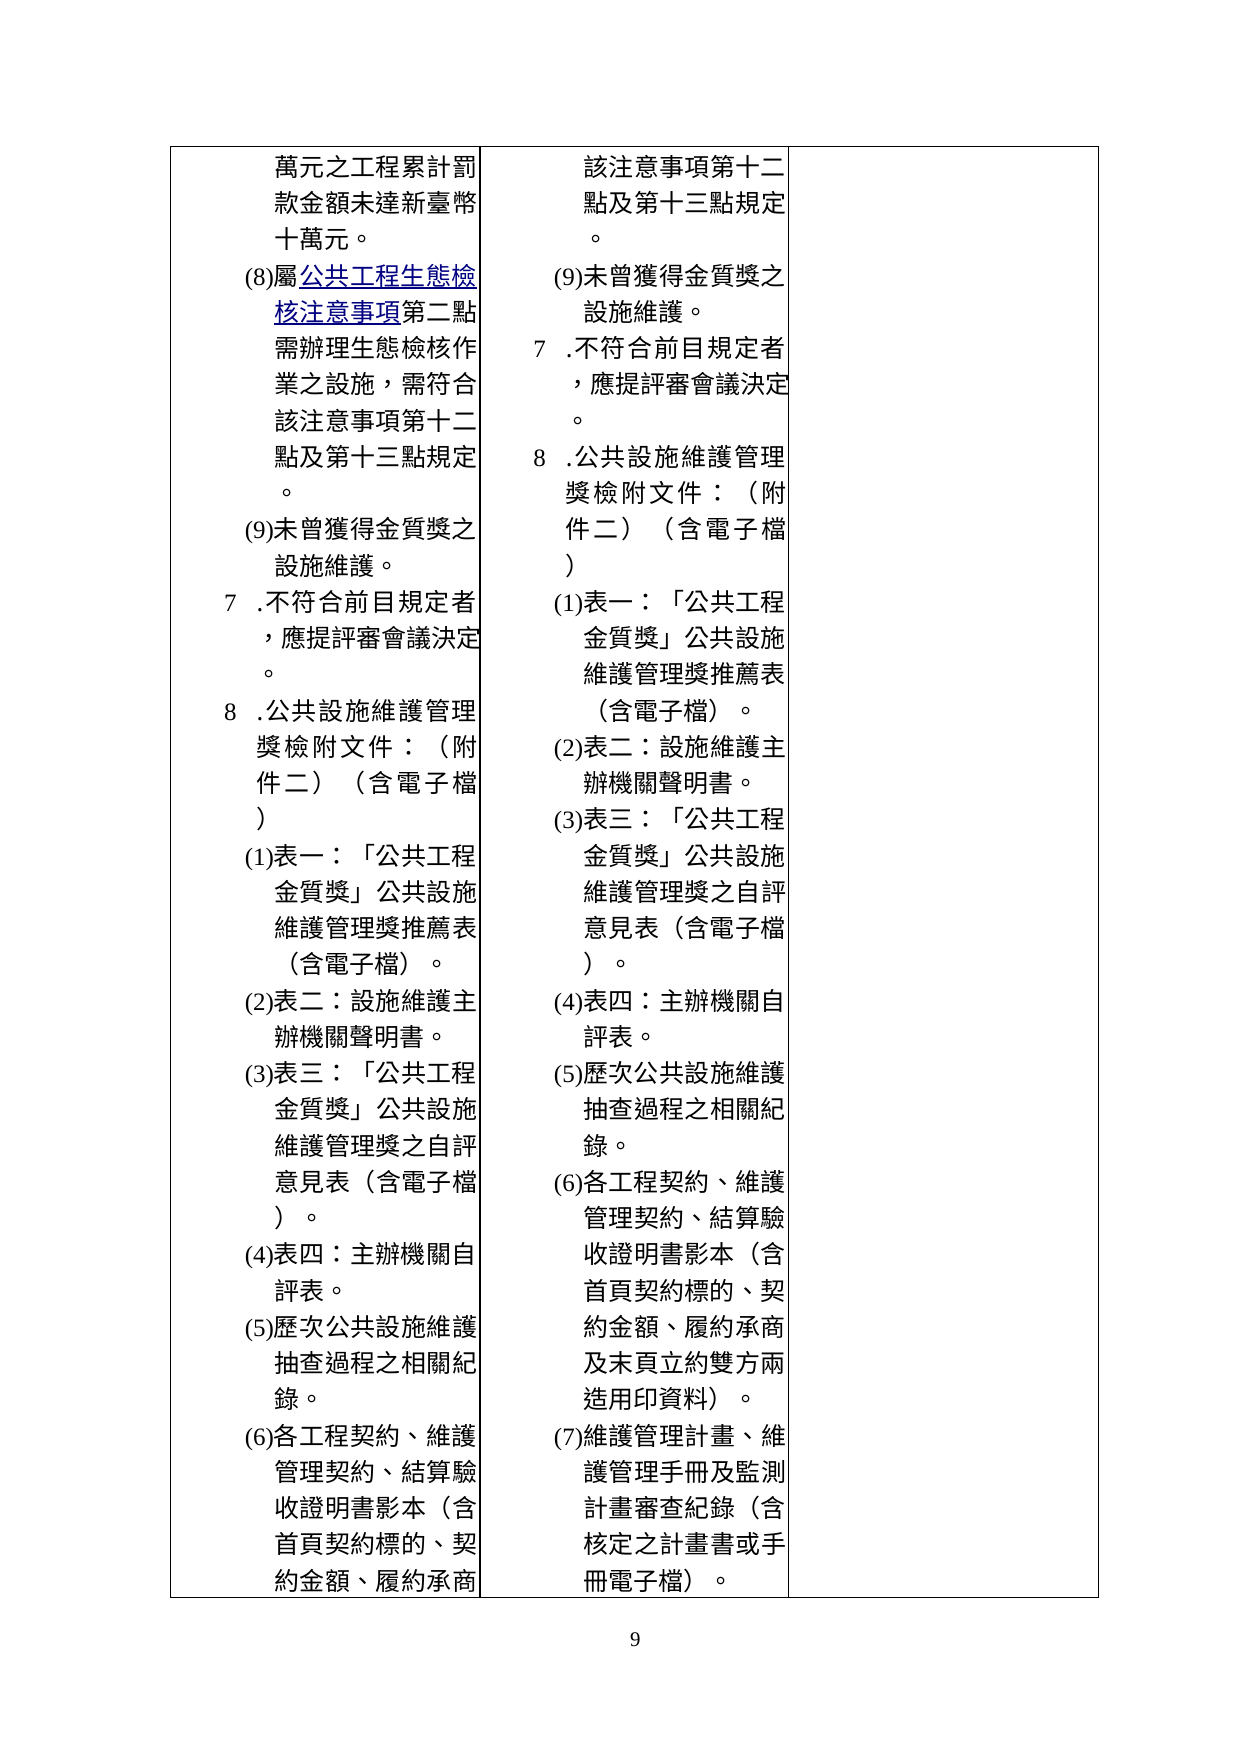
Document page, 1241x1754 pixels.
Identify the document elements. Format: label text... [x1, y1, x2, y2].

table_cell [789, 147, 1098, 1597]
table_cell 推薦方式： 公共工程品質優良獎： .推薦機關：各工程主管機關或本會。分為以下二類別： 中央機關別：中央機關所屬部、會、行、處、局、署、院、館。 地方機關別：直轄市及縣（市）政府。 .推薦工程查核期程（以下簡稱查核期程）：自前一年七月一日至當年度六月三十日。但特殊情形，本會有另定者，不在此限。 .工程分類： 土木工程類：道路運輸工程、工業區開發工程、機場工程、垃圾掩埋場工程、共同管道工程、新市鎮開發工程及生態復育等。 水利工程類：水庫及蓄水工程、海岸河川整治及水利工程、水土保持之處理及維護工程、港灣工程、下水道工程、自來水工程及生態復育等。 建築工程類：一般建築物(包含辦公室、教室、社會住宅、停車場建築工程、室內裝修工程或其他類似公有建築物工程等)、特殊建築物(包含圖書館、體育館、競技場、博物館、音樂廳、劇場、醫院、紀念性建築物、歷史性建築物或其他類似公有建築物工程等)及生態復育等。 設施工程類：污水處理廠工程、焚化廠工程、環工設備設施組裝系統工程、交通控制系統工程、電業設備工程、機電或系統工程及生態復育等。 軌道工程類：鐵路工程、捷運工程及生態復育等。 .前目工程分類，依其工程規模分為五級推薦： 第一級工程：契約金額在新臺幣十億元以上。 第二級工程：契約金額在新臺幣二億元以上未達十億元。 第三級工程：契約金額在新臺幣五千萬元以上未達二億元。 第四級工程：契約金額在新臺幣一千萬元以上未達五千萬元。 第五級工程：契約金額在新臺幣一百萬元以上未達一千萬元。 .各工程主管機關推薦之類別、級別，本會得調整之。 .推薦基準：除特殊情形，本會有另定者外，推薦之工程應符合下列規定： 各工程主管機關推薦之優良工程件數，以不超過查核期程已查核件數二十五分之一為限，不足一件者，以一件計。 推薦之工程在查核期程內經各工程主管機關施工查核小組或本會查核結果無涉及結構及使用安全等缺失，或其缺失已依限改善完成之工程，並就查核分數在八十五分以上之工程擇優推薦。 推薦之工程施工進度達百分之六十以上（包含查核期程完工者），且進度落後幅度在百分之五以內為原則（依契約規定及核定之施工進度表計算）。 設施工程類，如為機電設備並單獨辦理發包者，應完成全部系統測試及試運轉，且性能符合設計需求。 推薦截止日前三年內，於工作場所未曾發生死亡職業災害或發生災害之罹災住院人數未達三人。 無政府採購法第一百零一條至第一百零三條之情事。 推薦截止日前二年內，未曾因違反環境保護法規，受主管機關處全部停工一次或部分停工二次以上之處分；契約金額在新臺幣二億元以上工程累計罰款金額未達新臺幣一百萬元；契約金額在新臺幣五千萬元以上未達二億元之工程累計罰款金額未達新臺幣三十萬元；或未達新臺幣五千萬元之工程累計罰款金額未達新臺幣十萬元。 屬公共工程生態檢核注意事項第二點需辦理生態檢核作業之工程，需符合該注意事項第十二點及第十三點規定。 以開口契約子案推薦者，其推薦子案經費需占總工程契約金額百分之二十五以上。 (10)未曾獲得金質獎 之工程。 7.不符合前目規定者，應提評審會議決定。 8.公共工程品質優良獎檢附文件：（附件一）（含電子檔） 表一：「公共工程金質獎」公共工程品質優良獎推薦表（含電子檔）。 表二：工程主辦機關聲明書。 表三：「公共工程金質獎」公共工程品質優良獎之工程自評意見表（含電子檔）。 表四：工程施工查核改善對策及結果表。 表五：缺失改善照片表。 表六：主辦機關自評表；表七：設計單位自評表；表八：推薦機關（單位）審查評分表。 歷次工程查核過程之相關紀錄。 相關之契約部分影本（含首頁契約標的、契約金額、履約承商及立約雙方用印資料）。 施工計畫書、品質計畫及監造計畫審查紀錄（含核定之計畫書電子檔）。 其他解決困難問題之相關佐證資料。 監察院、審計部或法務部廉政署等相關機關調查施工缺失辦理情形。 (二)公共設施維護管理獎 ： .推薦機關：各主管機關或本會。分為以下二類別： 中央機關別：中央機關所屬部、會、行、處、局、署、院、館。 地方機關別：直轄市及縣（市）政府。 .推薦設施維護抽查期程（以下簡稱抽查期程）：自前一年七月一日至當年度六月三十日。但特殊情形，本會有另定者，不在此限。 .設施維護範圍：交通設施、水利設施、建築設施及其他設施。 .前目設施維護範圍，依其設施興建總規模分為五級推薦： 第一級工程：契約金額在新臺幣十億元以上。 第二級工程：契約金額在新臺幣二億元以上未達十億元。 第三級工程：契約金額在新臺幣五千萬元以上未達二億元。 第四級工程：契約金額在新臺幣一千萬元以上未達五千萬元。 第五級工程：契約金額在新臺幣一百萬元以上未達一千萬元。 .各主管機關推薦之級別，本會得調整之。 .推薦基準：除特殊情形，本會有另定者外，推薦之設施維護應符合下列規定： 各主管機關推薦之設施維護件數，以不超過依公共設施維護管理資訊公開作業要點於本會網站完成公開維護管理情形之件數百分之一為限，不足一件者，以一件計。 公共設施完工達五年以上者。 推薦之設施維護在抽查期程內經本會或權責機關抽查結果無涉及結構及使用安全等缺失，或其缺失已依限改善完成之設施，並就抽查分數在八十五分以上之工程擇優推薦。 屬公共設施維護管理資訊公開作業要點規範範圍，資訊已公開，並上傳至本會指定資料庫。 推薦截止日前三年內，於工作場所未曾發生死亡職業災害或發生災害之罹災住院人數未達三人。 無政府採購法第一百零一條至第一百零三條之情事。 推薦截止日前二年內，設施維護未曾因違反環境保護法規，受主管機關處全部停工一次或部分停工二次以上之處分；契約金額在新臺幣二億元以上工程累計罰款金額未達新臺幣一百萬元；契約金額在新臺幣五千萬元以上未達二億元之工程累計罰款金額未達新臺幣三十萬元；或未達新臺幣五千萬元之工程累計罰款金額未達新臺幣十萬元。 屬公共工程生態檢核注意事項第二點需辦理生態檢核作業之設施，需符合該注意事項第十二點及第十三點規定。 未曾獲得金質獎之設施維護。 .不符合前目規定者，應提評審會議決定。 .公共設施維護管理獎檢附文件：（附件二）（含電子檔） 表一：「公共工程金質獎」公共設施維護管理獎推薦表（含電子檔）。 表二：設施維護主辦機關聲明書。 表三：「公共工程金質獎」公共設施維護管理獎之自評意見表（含電子檔）。 表四：主辦機關自評表。 歷次公共設施維護抽查過程之相關紀錄。 各工程契約、維護管理契約、結算驗收證明書影本（含首頁契約標的、契約金額、履約承商及末頁立約雙方兩造用印資料）。 維護管理計畫、維護管理手冊及監測計畫審查紀錄（含核定之計畫書或手冊電子檔）。 其他解決困難問題之相關佐證資料。 監察院、審計部或法務部廉政署等相關機關調查維護管理缺失辦理情形。 (三)個人貢獻獎： .推薦機關、廠商或團體：工程主管機關、工程主辦機關、監造單位、施工單位或相關公會、協會、學會或本會委辦之公共工程品質管理人員訓練機構等團體。 .推薦類別：分為第一類、第二類。 .第一類之候選人應符合下列之資格： 具有技師、建築師證照或本會核發之「公共工程品質管理訓練班」結業證書者。 推動公共工程品質，執行成效優良，且所主辦之工程最近三年度內獲工程主管機關查核為優等或最近三屆公共工程金質獎獲有優等以上者。 最近五年度內未曾獲得本獎項。 .第二類候選人應為積極推動品管制度（包含主辦機關、代辦機關、規劃設計單位、專案管理單位、監造單位及施工單位之非品管人員）或辦理品管教育訓練等，績效優良人員。 .檢附文件：依「公共工程金質獎個人貢獻獎推薦須知」第五點之規定辦理。（附件三） [171, 147, 479, 1597]
table_cell 推薦方式： 公共工程品質優良獎： .推薦機關：各工程主管機關或本會。分為以下二類別： 中央機關別：中央機關所屬部、會、行、處、局、署、院、館。 地方機關別：直轄市及縣（市）政府。 .推薦工程查核期程（以下簡稱查核期程）：自前一年七月一日至當年度六月三十日。 .工程分類： 土木工程類：道路運輸工程、工業區開發工程、機場工程、垃圾掩埋場工程、共同管道工程、新市鎮開發工程及生態復育等。 水利工程類：水庫及蓄水工程、海岸河川整治及水利工程、水土保持之處理及維護工程、港灣工程、下水道工程、自來水工程及生態復育等。 建築工程類：一般建築物(包含辦公室、教室、社會住宅、停車場建築工程、室內裝修工程或其他類似公有建築物工程等)、特殊建築物(包含圖書館、體育館、競技場、博物館、音樂廳、劇場、醫院、紀念性建築物、歷史性建築物或其他類似公有建築物工程等)及生態復育等。 設施工程類：污水處理廠工程、焚化廠工程、環工設備設施組裝系統工程、交通控制系統工程、電業設備工程、機電或系統工程及生態復育等。 軌道工程類：鐵路工程、捷運工程及生態復育等。 .前目工程分類，依其工程規模分為五級推薦： 第一級工程：契約金額在新臺幣十億元以上。 第二級工程：契約金額在新臺幣二億元以上未達十億元。 第三級工程：契約金額在新臺幣五千萬元以上未達二億元。 第四級工程：契約金額在新臺幣一千萬元以上未達五千萬元。 第五級工程：契約金額在新臺幣一百萬元以上未達一千萬元。 .各工程主管機關推薦之類別、級別，本會得調整之。 .推薦基準：推薦之工程應符合下列規定： 各工程主管機關推薦之優良工程件數，以不超過查核期程已查核件數二十五分之一為限，不足一件者，以一件計。 推薦之工程在查核期程內經各工程主管機關施工查核小組或本會查核結果無涉及結構及使用安全等缺失，或其缺失已依限改善完成之工程，並就查核分數在八十五分以上之工程擇優推薦。 推薦之工程施工進度達百分之六十以上（包含查核期程完工者），且進度落後幅度在百分之五以內為原則（依契約規定及核定之施工進度表計算）。 設施工程類，如為機電設備並單獨辦理發包者，應完成全部系統測試及試運轉，且性能符合設計需求。 推薦截止日前三年內，於工作場所未曾發生死亡職業災害或發生災害之罹災住院人數未達三人。 無政府採購法第一百零一條至第一百零三條之情事。 推薦截止日前二年內，未曾因違反環境保護法規，受主管機關處全部停工一次或部分停工二次以上之處分；契約金額在新臺幣二億元以上工程累計罰款金額未達新臺幣一百萬元；契約金額在新臺幣五千萬元以上未達二億元之工程累計罰款金額未達新臺幣三十萬元；或未達新臺幣五千萬元之工程累計罰款金額未達新臺幣十萬元 屬公共工程生態檢核注意事項第二點需辦理生態檢核作業之工程，需符合該注意事項第十二點及第十三點規定。 以開口契約子案推薦者，其推薦子案經費需占總工程契約金額百分之二十五以上。 未曾獲得金質獎之工程。 7.不符合前目規定者，應提評審會議決定。 8.公共工程品質優良獎檢附文件：（附件一）（含電子檔） 表一：「公共工程金質獎」公共工程品質優良獎推薦表（含電子檔）。 表二：工程主辦機關聲明書。 表三：「公共工程金質獎」公共工程品質優良獎之工程自評意見表（含電子檔）。 表四：工程施工查核改善對策及結果表。 表五：缺失改善照片表。 表六：主辦機關自評表；表七：設計單位自評表；表八：推薦機關（單位）審查評分表。 歷次工程查核過程之相關紀錄。 相關之契約部分影本（含首頁契約標的、契約金額、履約承商及立約雙方用印資料）。 施工計畫書、品質計畫及監造計畫審查紀錄（含核定之計畫書電子檔）。 其他解決困難問題之相關佐證資料。 監察院、審計部或法務部廉政署等相關機關調查施工缺失辦理情形。 (二)公共設施維護管理獎 ： .推薦機關：各主管機關或本會。分為以下二類別： 中央機關別：中央機關所屬部、會、行、處、局、署、院、館。 地方機關別：直轄市及縣（市）政府。 .推薦設施維護抽查期程（以下簡稱抽查期程）：自前一年七月一日至當年度六月三十日。 .設施維護範圍：交通設施、水利設施、建築設施及其他設施。 .前目設施維護範圍，依其設施興建總規模分為五級推薦： 第一級工程：契約金額在新臺幣十億元以上。 第二級工程：契約金額在新臺幣二億元以上未達十億元。 第三級工程：契約金額在新臺幣五千萬元以上未達二億元。 第四級工程：契約金額在新臺幣一千萬元以上未達五千萬元。 第五級工程：契約金額在新臺幣一百萬元以上未達一千萬元。 .各主管機關推薦之級別，本會得調整之。 .推薦基準：推薦之設施維護應符合下列規定： 各主管機關推薦之設施維護件數，以不超過依公共設施維護管理資訊公開作業要點於本會網站完成公開維護管理情形之件數百分之一為限，不足一件者，以一件計。 公共設施完工達五年以上者。 推薦之設施維護在抽查期程內經本會或權責機關抽查結果無涉及結構及使用安全等缺失，或其缺失已依限改善完成之設施，並就抽查分數在八十五分以上之工程擇優推薦。 屬公共設施維護管理資訊公開作業要點規範範圍，資訊已公開，並上傳至本會指定資料庫。 推薦截止日前三年內，於工作場所未曾發生死亡職業災害或發生災害之罹災住院人數未達三人。 無政府採購法第一百零一條至第一百零三條之情事。 推薦截止日前二年內，設施維護未曾因違反環境保護法規，受主管機關處全部停工一次或部分停工二次以上之處分；契約金額在新臺幣二億元以上工程累計罰款金額未達新臺幣一百萬元；契約金額在新臺幣五千萬元以上未達二億元之工程累計罰款金額未達新臺幣三十萬元；或未達新臺幣五千萬元之工程累計罰款金額未達新臺幣十萬元。 屬公共工程生態檢核注意事項第二點需辦理生態檢核作業之設施，需符合該注意事項第十二點及第十三點規定。 未曾獲得金質獎之設施維護。 .不符合前目規定者，應提評審會議決定。 .公共設施維護管理獎檢附文件：（附件二）（含電子檔） 表一：「公共工程金質獎」公共設施維護管理獎推薦表（含電子檔）。 表二：設施維護主辦機關聲明書。 表三：「公共工程金質獎」公共設施維護管理獎之自評意見表（含電子檔）。 表四：主辦機關自評表。 歷次公共設施維護抽查過程之相關紀錄。 各工程契約、維護管理契約、結算驗收證明書影本（含首頁契約標的、契約金額、履約承商及末頁立約雙方兩造用印資料）。 維護管理計畫、維護管理手冊及監測計畫審查紀錄（含核定之計畫書或手冊電子檔）。 其他解決困難問題之相關佐證資料。 監察院、審計部或法務部廉政署等相關機關調查維護管理缺失辦理情形。 (三)個人貢獻獎： .推薦機關、廠商或團體：工程主管機關、工程主辦機關、監造單位、施工單位或相關公會、協會、學會或本會委辦之公共工程品質管理人員訓練機構等團體。 .推薦類別：分為第一類、第二類。 .第一類之候選人應符合下列之資格： 具有技師、建築師證照或本會核發之「公共工程品質管理訓練班」結業證書者。 推動公共工程品質，執行成效優良，且所主辦之工程最近三年度內獲工程主管機關查核為優等或最近三屆公共工程金質獎獲有優等以上者。 最近五年度內未曾獲得本獎項。 .第二類候選人應為積極推動品管制度（包含主辦機關、代辦機關、規劃設計單位、專案管理單位、監造單位及施工單位之非品管人員）或辦理品管教育訓練等，績效優良人員。 .檢附文件：依「公共工程金質獎個人貢獻獎推薦須知」第五點之規定辦理。（附件三） [481, 147, 788, 1597]
